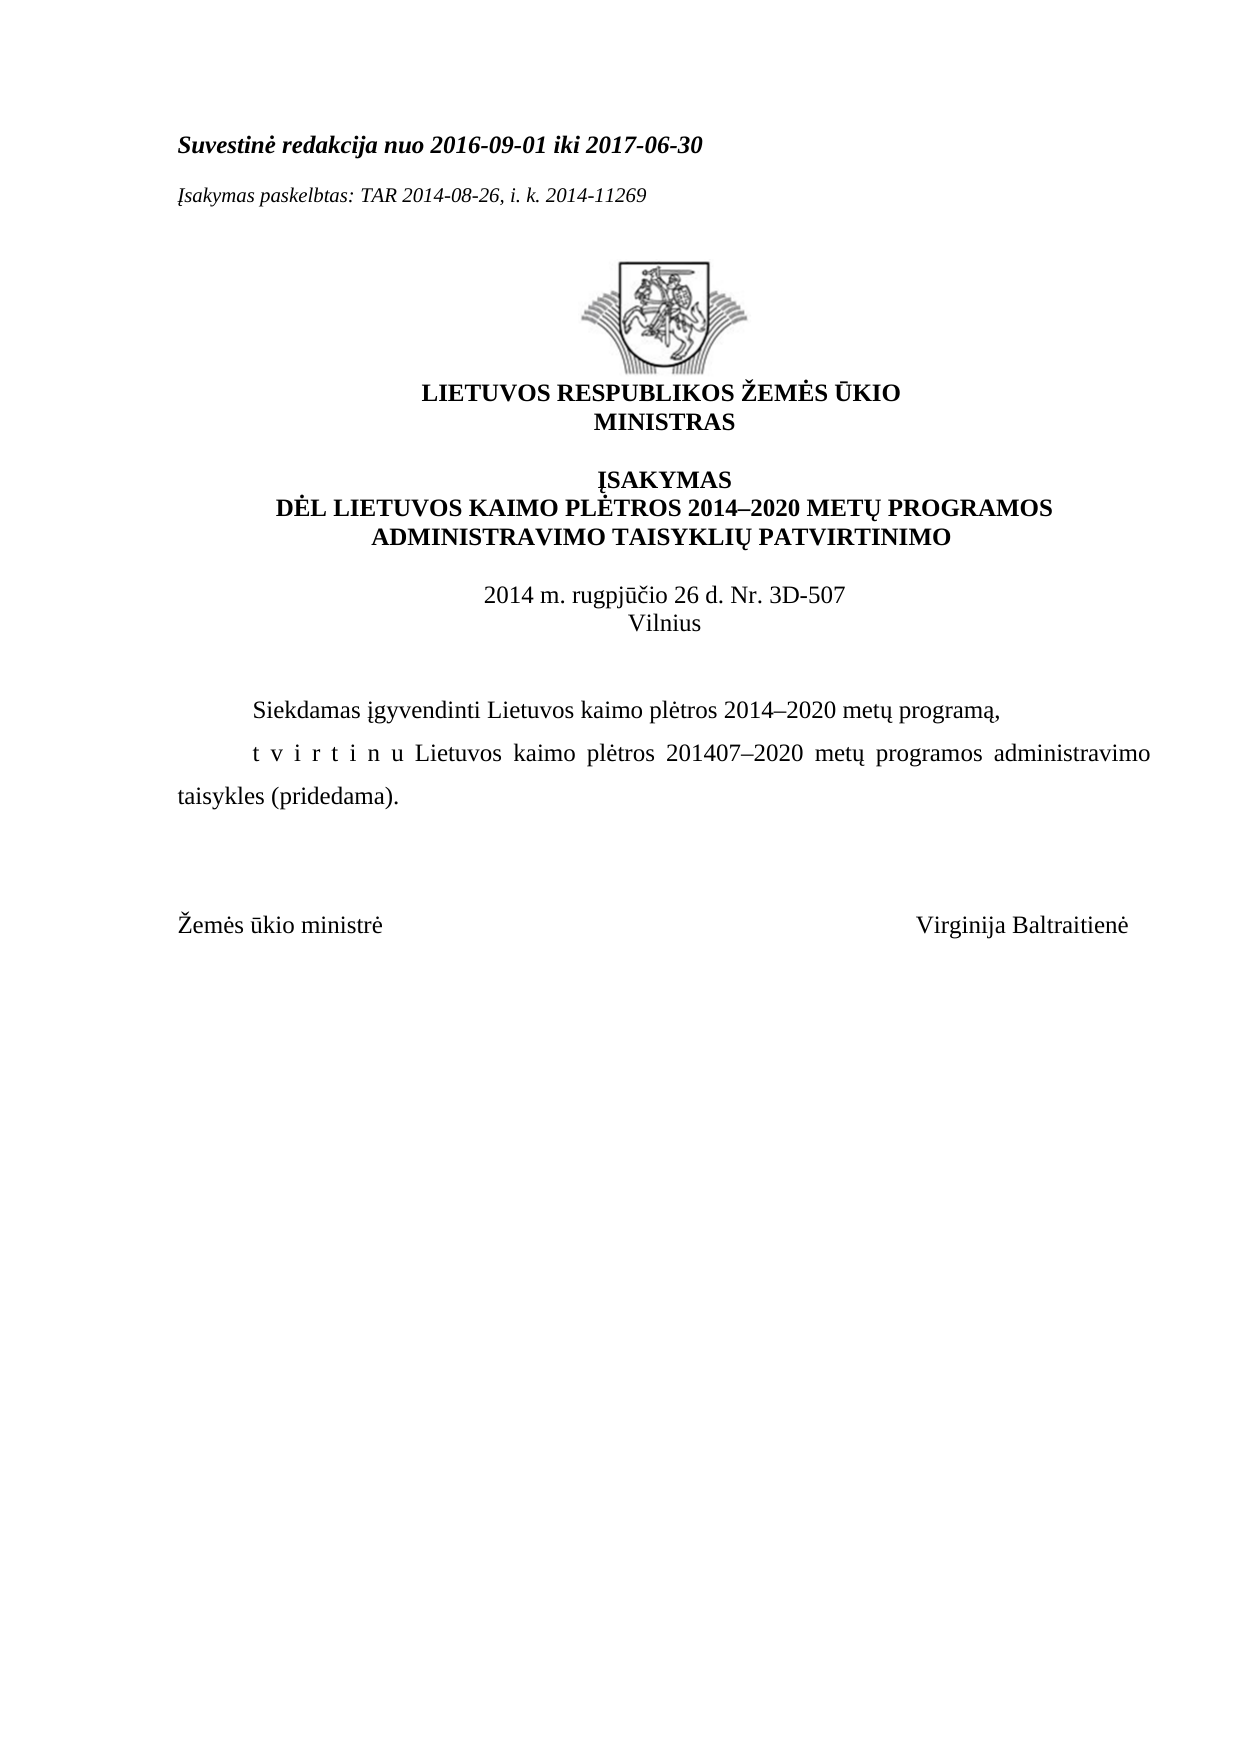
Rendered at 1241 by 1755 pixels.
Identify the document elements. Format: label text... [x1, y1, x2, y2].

text 2014 m. rugpjūčio 26 d. Nr. 3D-507 [177, 580, 1152, 608]
text t v i r t i n u Lietuvos kaimo plėtros 201407–2020 metų programos administravimo taisykles (pridedama). [177, 738, 1152, 810]
text Įsakymas paskelbtas: TAR 2014-08-26, i. k. 2014-11269 [177, 183, 1152, 207]
text MINISTRAS [177, 407, 1152, 436]
text Suvestinė redakcija nuo 2016-09-01 iki 2017-06-30 [177, 130, 1152, 159]
text LIETUVOS RESPUBLIKOS ŽEMĖS ŪKIO [177, 378, 1152, 407]
text ĮSAKYMAS [177, 465, 1152, 493]
text Žemės ūkio ministrė Virginija Baltraitienė [177, 910, 1152, 939]
text DĖL LIETUVOS KAIMO PLĖTROS 2014–2020 METŲ PROGRAMOS ADMINISTRAVIMO TAISYKLIŲ PATVIRTINIMO [177, 493, 1152, 551]
text Siekdamas įgyvendinti Lietuvos kaimo plėtros 2014–2020 metų programą, [177, 695, 1152, 723]
text Vilnius [177, 608, 1152, 637]
